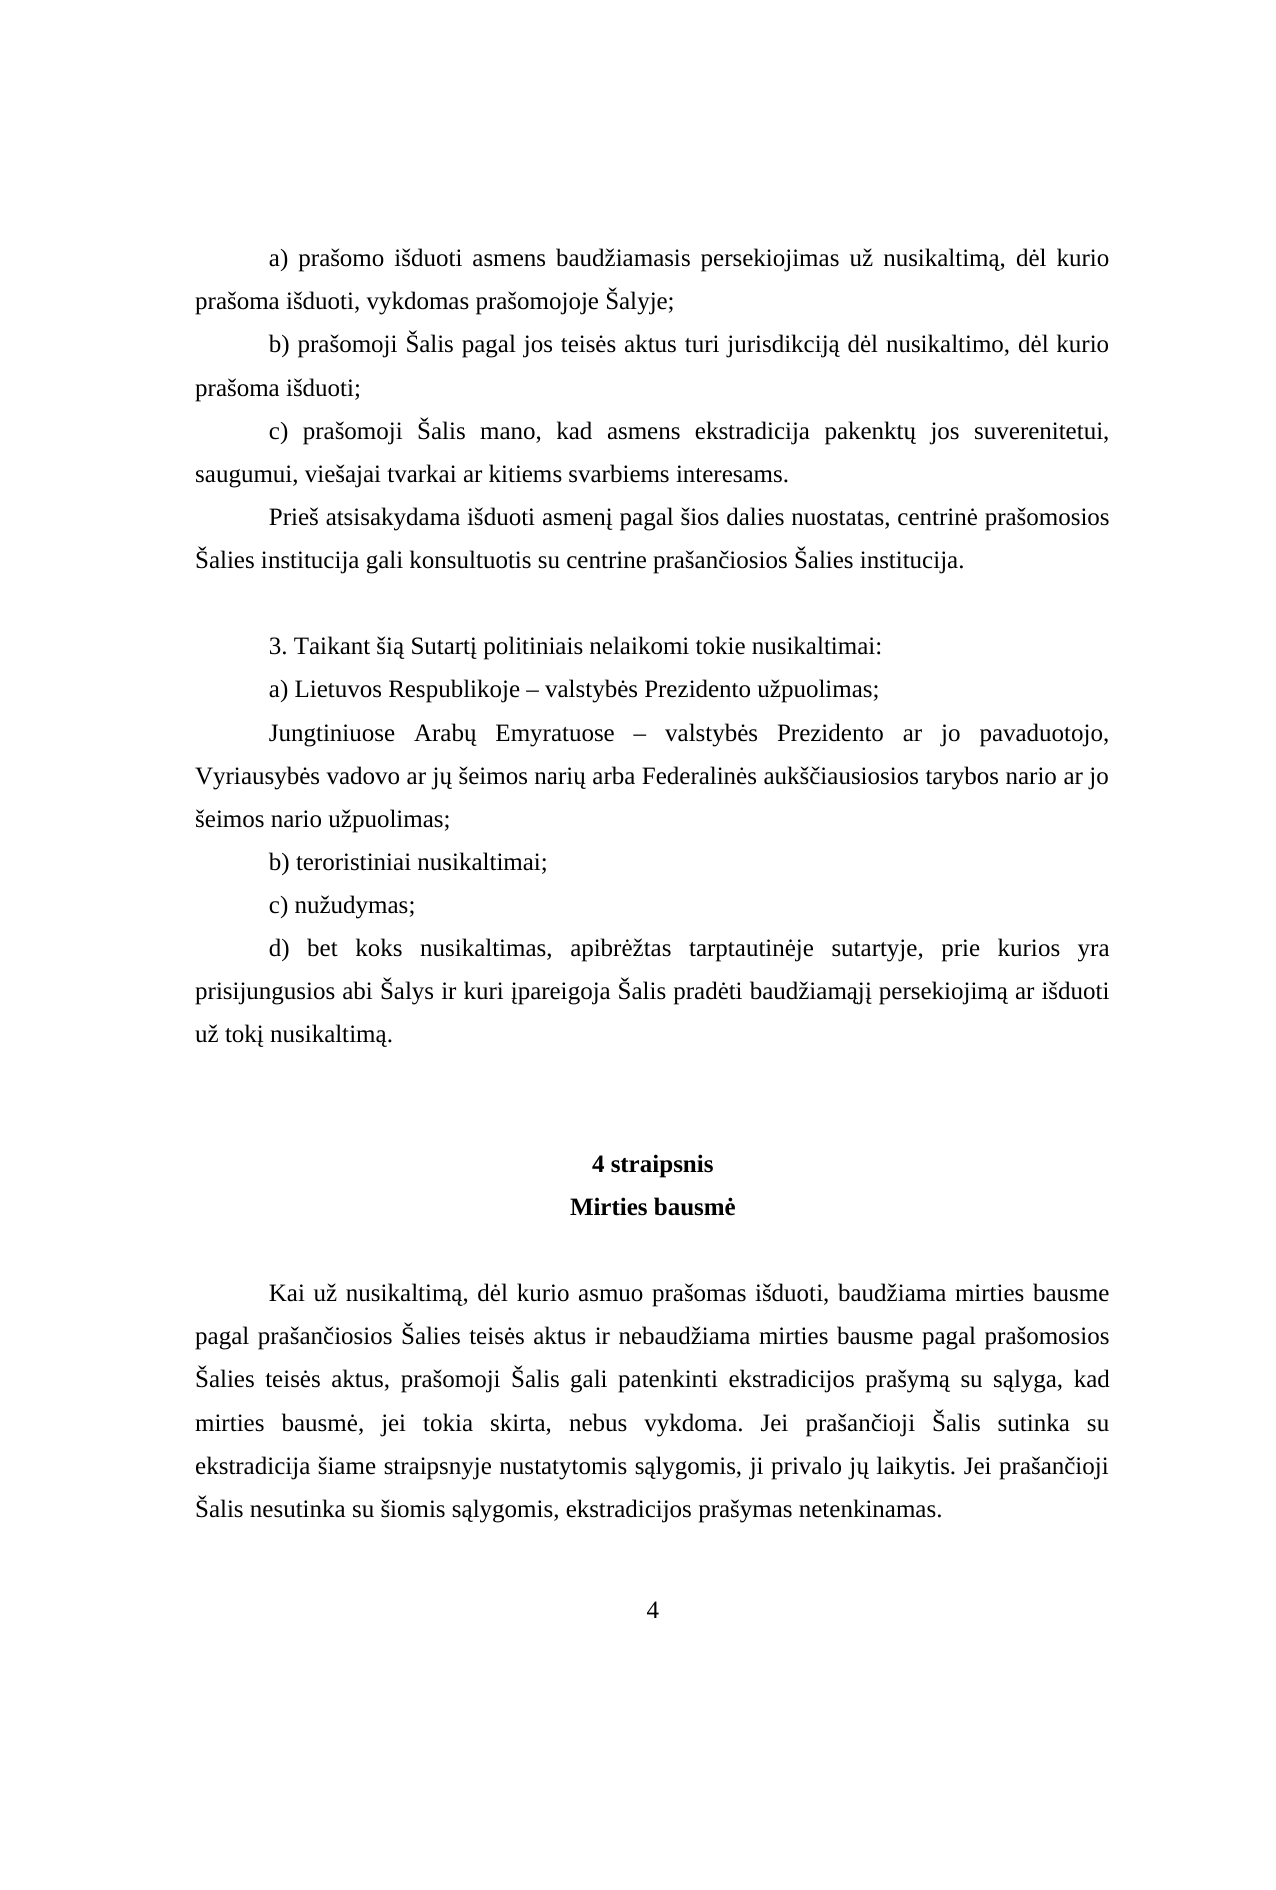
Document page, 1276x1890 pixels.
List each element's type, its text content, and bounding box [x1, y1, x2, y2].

text Prieš atsisakydama išduoti asmenį pagal šios dalies nuostatas, centrinė prašomosios Šalies institucija gali konsultuotis su centrine prašančiosios Šalies institucija. [195, 502, 1110, 574]
text c) nužudymas; [195, 890, 1110, 919]
text b) prašomoji Šalis pagal jos teisės aktus turi jurisdikciją dėl nusikaltimo, dėl kurio prašoma išduoti; [195, 329, 1110, 401]
text d) bet koks nusikaltimas, apibrėžtas tarptautinėje sutartyje, prie kurios yra prisijungusios abi Šalys ir kuri įpareigoja Šalis pradėti baudžiamąjį persekiojimą ar išduoti už tokį nusikaltimą. [195, 933, 1110, 1048]
text b) teroristiniai nusikaltimai; [195, 847, 1110, 876]
text 4 straipsnis [195, 1149, 1110, 1178]
text Kai už nusikaltimą, dėl kurio asmuo prašomas išduoti, baudžiama mirties bausme pagal prašančiosios Šalies teisės aktus ir nebaudžiama mirties bausme pagal prašomosios Šalies teisės aktus, prašomoji Šalis gali patenkinti ekstradicijos prašymą su sąlyga, kad mirties bausmė, jei tokia skirta, nebus vykdoma. Jei prašančioji Šalis sutinka su ekstradicija šiame straipsnyje nustatytomis sąlygomis, ji privalo jų laikytis. Jei prašančioji Šalis nesutinka su šiomis sąlygomis, ekstradicijos prašymas netenkinamas. [195, 1278, 1110, 1523]
text 3. Taikant šią Sutartį politiniais nelaikomi tokie nusikaltimai: [195, 631, 1110, 660]
text c) prašomoji Šalis mano, kad asmens ekstradicija pakenktų jos suverenitetui, saugumui, viešajai tvarkai ar kitiems svarbiems interesams. [195, 416, 1110, 488]
text a) prašomo išduoti asmens baudžiamasis persekiojimas už nusikaltimą, dėl kurio prašoma išduoti, vykdomas prašomojoje Šalyje; [195, 243, 1110, 315]
text Mirties bausmė [195, 1192, 1110, 1221]
text Jungtiniuose Arabų Emyratuose – valstybės Prezidento ar jo pavaduotojo, Vyriausybės vadovo ar jų šeimos narių arba Federalinės aukščiausiosios tarybos nario ar jo šeimos nario užpuolimas; [195, 718, 1110, 833]
text a) Lietuvos Respublikoje – valstybės Prezidento užpuolimas; [195, 674, 1110, 703]
